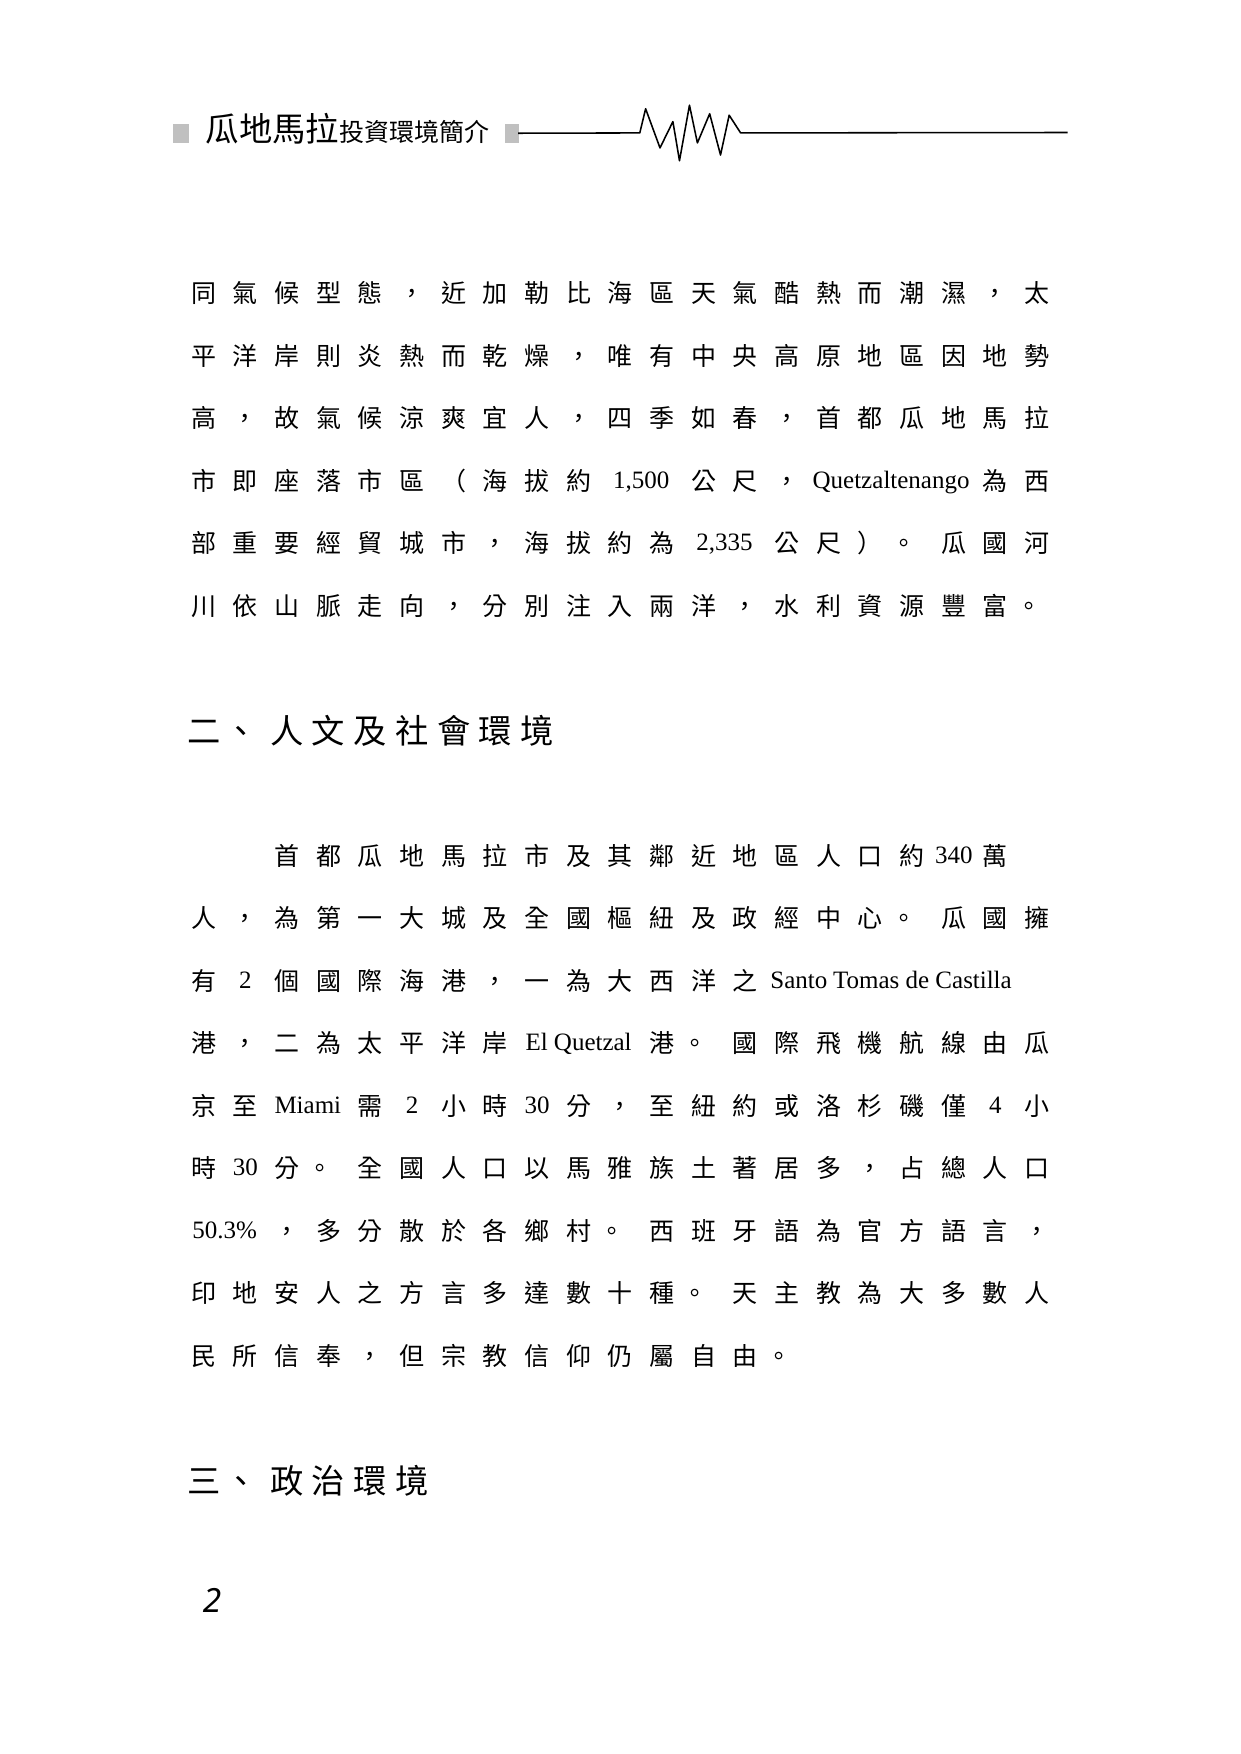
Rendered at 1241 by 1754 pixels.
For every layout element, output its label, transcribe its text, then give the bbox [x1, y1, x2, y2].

text 同氣候型態，近加勒比海區天氣酷熱而潮濕，太平洋岸則炎熱而乾燥，唯有中央高原地區因地勢高，故氣候涼爽宜人，四季如春，首都瓜地馬拉市即座落市區（海拔約1,500公尺，Quetzaltenango為西部重要經貿城市，海拔約為2,335公尺）。瓜國河川依山脈走向，分別注入兩洋，水利資源豐富。 [183, 250, 1058, 625]
text 首都瓜地馬拉市及其鄰近地區人口約340萬人，為第一大城及全國樞紐及政經中心。瓜國擁有2個國際海港，一為大西洋之Santo Tomas de Castilla港，二為太平洋岸El Quetzal港。國際飛機航線由瓜京至Miami需2小時30分，至紐約或洛杉磯僅4小時30分。全國人口以馬雅族土著居多，占總人口50.3%，多分散於各鄉村。西班牙語為官方語言，印地安人之方言多達數十種。天主教為大多數人民所信奉，但宗教信仰仍屬自由。 [183, 813, 1058, 1375]
text 三、政治環境 [183, 1438, 1058, 1500]
text 二、人文及社會環境 [183, 688, 1058, 750]
